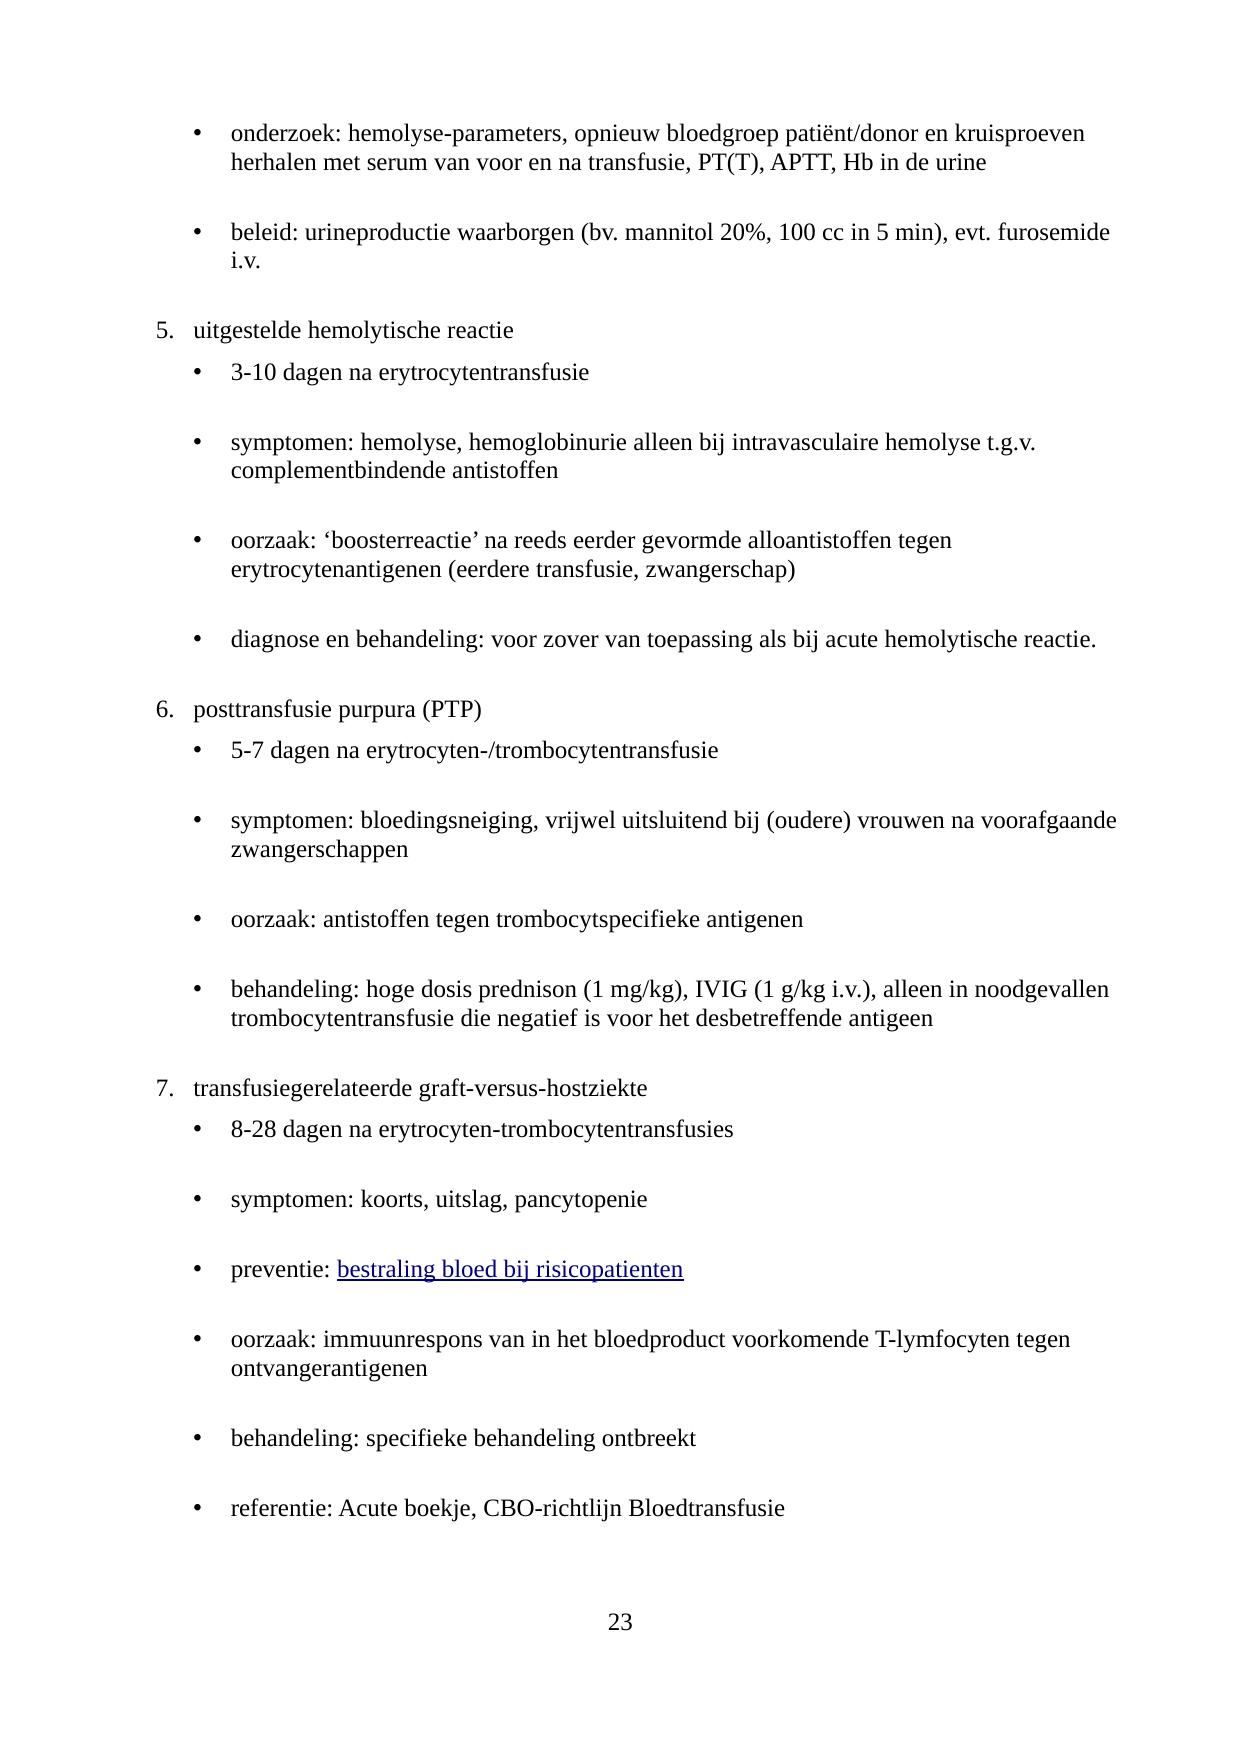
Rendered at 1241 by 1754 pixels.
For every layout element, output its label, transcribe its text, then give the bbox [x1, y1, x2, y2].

list uitgestelde hemolytische reactie [156, 316, 1122, 344]
list symptomen: bloedingsneiging, vrijwel uitsluitend bij (oudere) vrouwen na voorafgaande zwangerschappen [193, 806, 1122, 892]
list 8-28 dagen na erytrocyten-trombocytentransfusies [193, 1114, 1122, 1172]
list behandeling: specifieke behandeling ontbreekt [193, 1423, 1122, 1481]
list beleid: urineproductie waarborgen (bv. mannitol 20%, 100 cc in 5 min), evt. furosemide i.v. [193, 217, 1122, 303]
list oorzaak: ‘boosterreactie’ na reeds eerder gevormde alloantistoffen tegen erytrocytenantigenen (eerdere transfusie, zwangerschap) [193, 526, 1122, 612]
list onderzoek: hemolyse-parameters, opnieuw bloedgroep patiënt/donor en kruisproeven herhalen met serum van voor en na transfusie, PT(T), APTT, Hb in de urine [193, 118, 1122, 204]
list diagnose en behandeling: voor zover van toepassing als bij acute hemolytische reactie. [193, 624, 1122, 682]
list oorzaak: antistoffen tegen trombocytspecifieke antigenen [193, 904, 1122, 962]
list posttransfusie purpura (PTP) [156, 694, 1122, 723]
list transfusiegerelateerde graft-versus-hostziekte [156, 1073, 1122, 1102]
list referentie: Acute boekje, CBO-richtlijn Bloedtransfusie [193, 1493, 1122, 1551]
list preventie: bestraling bloed bij risicopatienten [193, 1254, 1122, 1312]
list symptomen: koorts, uitslag, pancytopenie [193, 1184, 1122, 1242]
list symptomen: hemolyse, hemoglobinurie alleen bij intravasculaire hemolyse t.g.v. complementbindende antistoffen [193, 427, 1122, 513]
list 5-7 dagen na erytrocyten-/trombocytentransfusie [193, 736, 1122, 793]
list oorzaak: immuunrespons van in het bloedproduct voorkomende T-lymfocyten tegen ontvangerantigenen [193, 1324, 1122, 1411]
list 3-10 dagen na erytrocytentransfusie [193, 357, 1122, 414]
list behandeling: hoge dosis prednison (1 mg/kg), IVIG (1 g/kg i.v.), alleen in noodgevallen trombocytentransfusie die negatief is voor het desbetreffende antigeen [193, 974, 1122, 1061]
